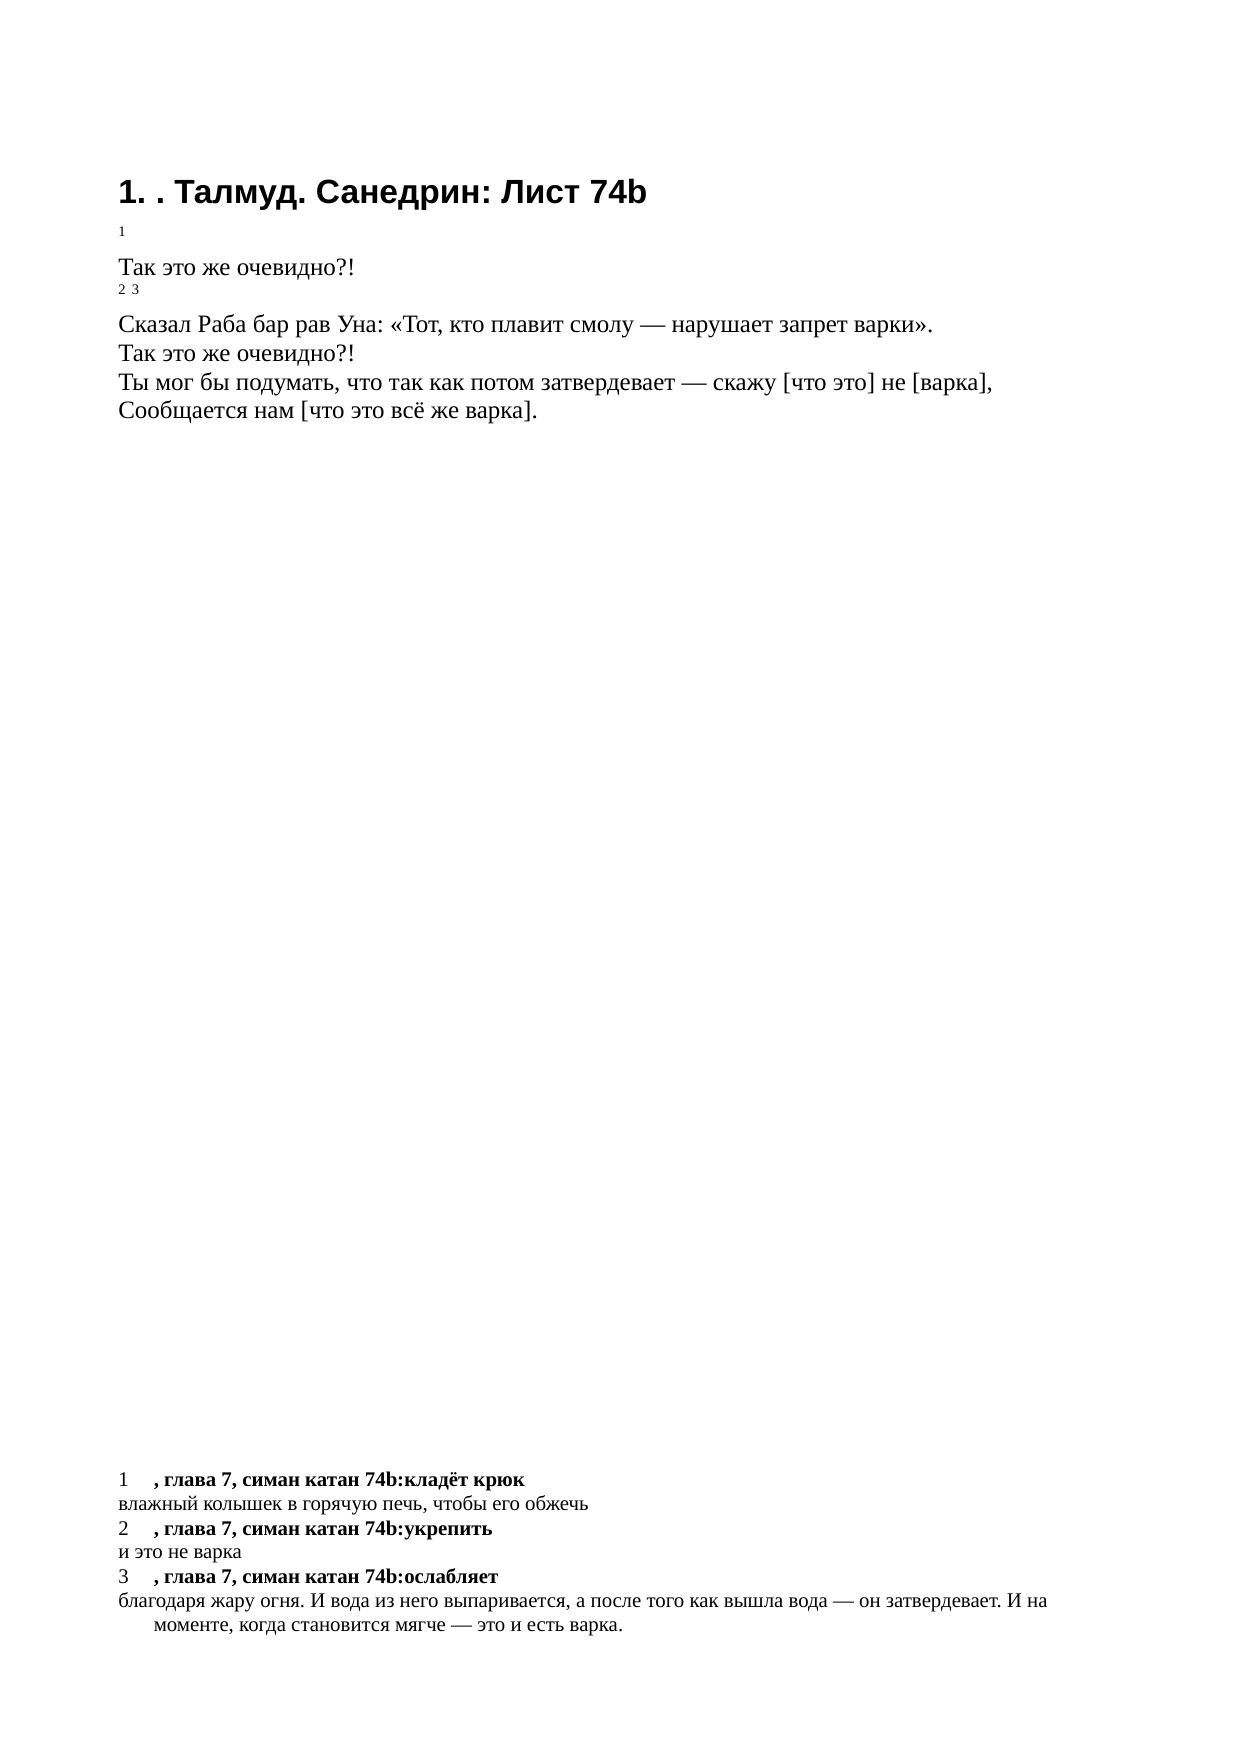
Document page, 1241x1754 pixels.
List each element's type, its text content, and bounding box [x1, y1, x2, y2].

text Ты мог бы подумать, что так как потом затвердевает — скажу [что это] не [варка], Сообщается нам [что это всё же варка]. [118, 319, 1122, 377]
text , глава 7, симан катан 74b:ослабляет [118, 1554, 1122, 1578]
text Сказал Раба бар рав Уна: «Тот, кто плавит смолу — нарушает запрет варки». [118, 262, 1122, 291]
text благодаря жару огня. И вода из него выпаривается, а после того как вышла вода — он затвердевает. И на моменте, когда становится мягче — это и есть варка. [118, 1578, 1122, 1636]
text Так это же очевидно?! [118, 291, 1122, 319]
text , глава 7, симан катан 74b:укрепить [118, 1501, 1122, 1525]
text , глава 7, симан катан 74b:кладёт крюк [118, 1448, 1122, 1473]
text Так это же очевидно?! [118, 204, 1122, 233]
text и это не варка [118, 1525, 1122, 1554]
subtitle . Талмуд. Санедрин: Лист 74b [118, 147, 1122, 176]
text влажный колышек в горячую печь, чтобы его обжечь [118, 1473, 1122, 1501]
